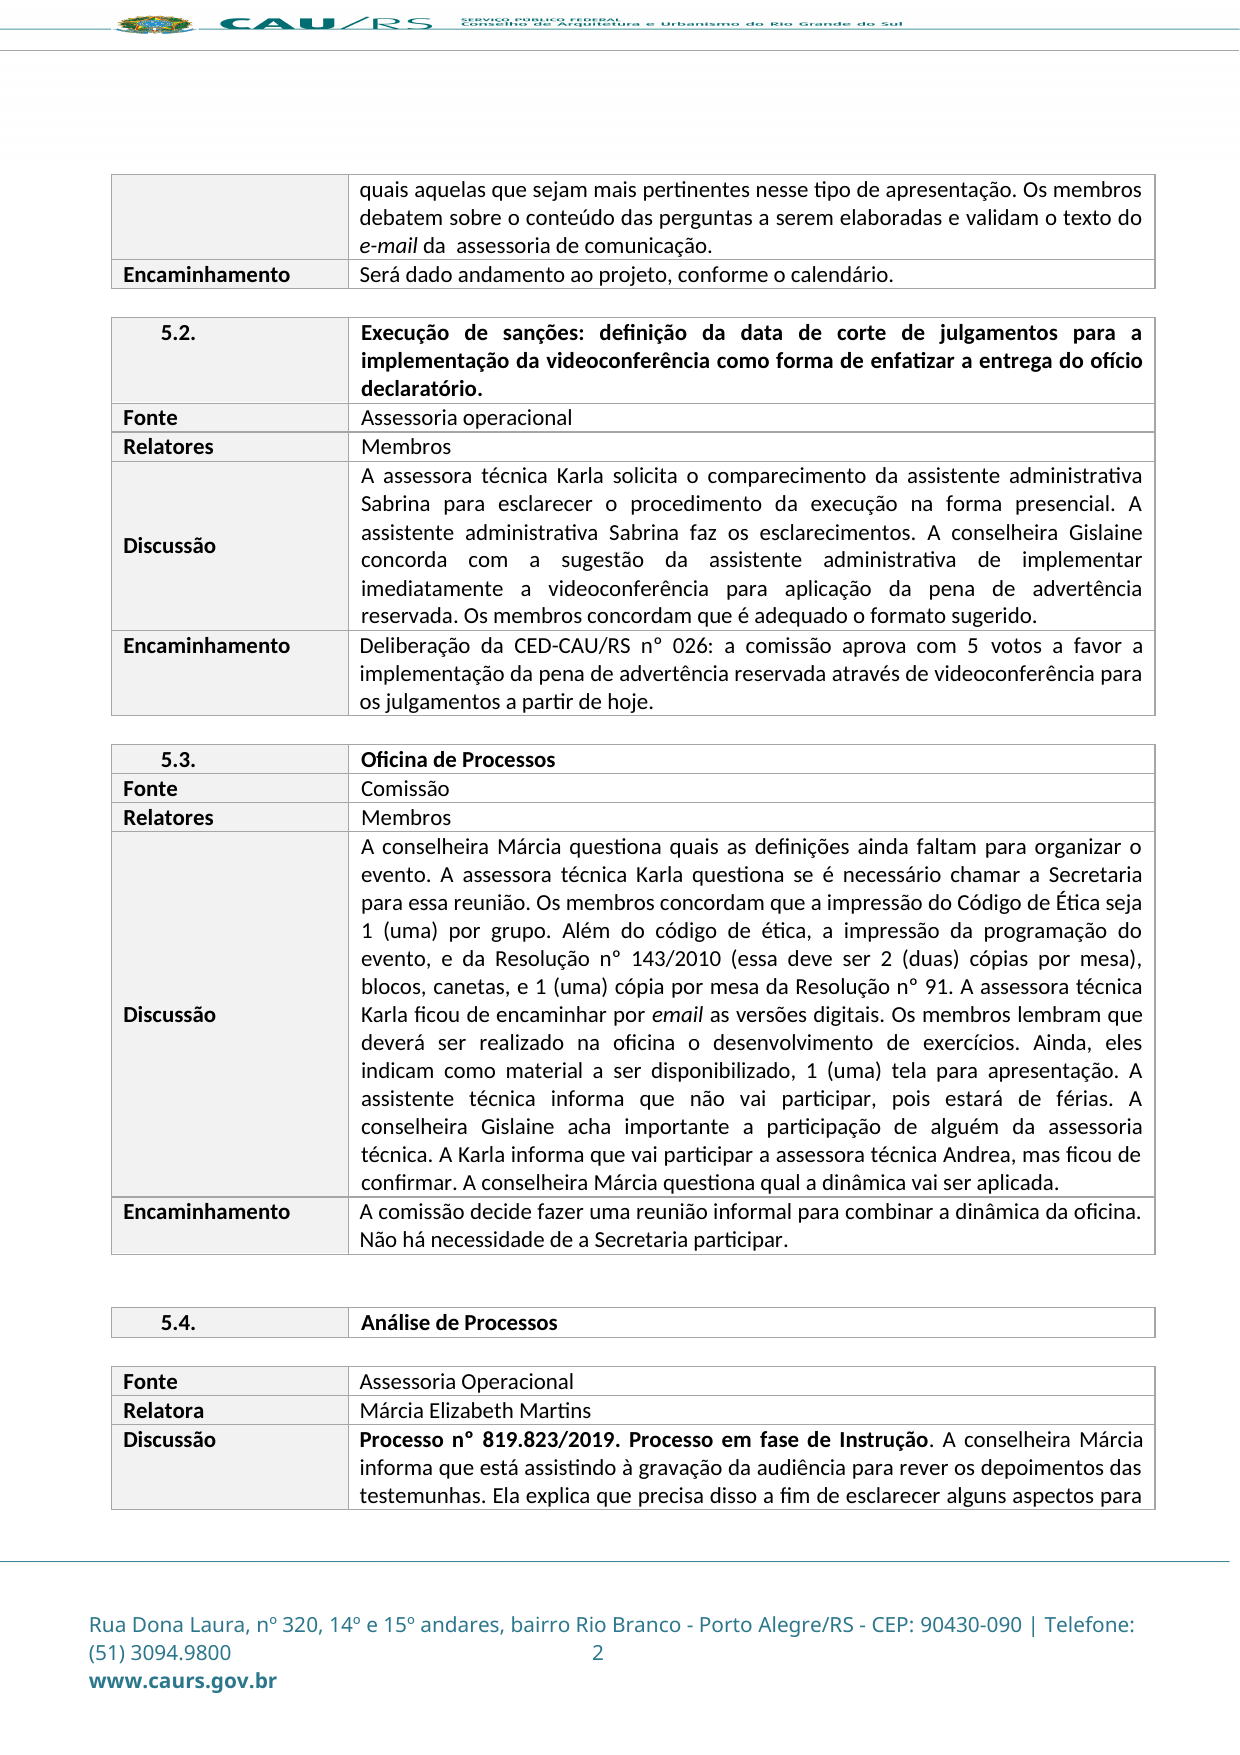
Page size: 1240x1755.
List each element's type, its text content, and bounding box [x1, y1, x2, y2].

table_cell [1156, 461, 1163, 630]
table_cell [1155, 1337, 1163, 1366]
table_cell Márcia Elizabeth Martins [349, 1396, 1154, 1424]
table_cell [112, 1255, 117, 1307]
table_cell Será dado andamento ao projeto, conforme o calendário. [349, 260, 1154, 288]
table_cell Discussão [112, 832, 348, 1196]
table_cell A assessora técnica Karla solicita o comparecimento da assistente administrativa Sabrina para esclarecer o procedimento da execução na forma presencial. A assistente administrativa Sabrina faz os esclarecimentos. A conselheira Gislaine concorda com a sugestão da assistente administrativa de implementar imediatamente a videoconferência para aplicação da pena de advertência reservada. Os membros concordam que é adequado o formato sugerido. [349, 462, 1154, 630]
table_cell [1156, 1366, 1163, 1395]
table_cell [1156, 1395, 1163, 1424]
table_cell Encaminhamento [112, 1198, 348, 1253]
table_cell [348, 1338, 353, 1366]
table_cell [1155, 288, 1163, 317]
table_cell [1156, 831, 1163, 1196]
table_cell Processo nº 819.823/2019. Processo em fase de Instrução. A conselheira Márcia informa que está assistindo à gravação da audiência para rever os depoimentos das testemunhas. Ela explica que precisa disso a fim de esclarecer alguns aspectos para [349, 1425, 1154, 1509]
table_cell [1155, 715, 1163, 744]
table_cell Relatores [112, 803, 348, 831]
table_cell Discussão [112, 1425, 348, 1509]
table_cell A conselheira Márcia questiona quais as definições ainda faltam para organizar o evento. A assessora técnica Karla questiona se é necessário chamar a Secretaria para essa reunião. Os membros concordam que a impressão do Código de Ética seja 1 (uma) por grupo. Além do código de ética, a impressão da programação do evento, e da Resolução nº 143/2010 (essa deve ser 2 (duas) cópias por mesa), blocos, canetas, e 1 (uma) cópia por mesa da Resolução nº 91. A assessora técnica Karla ficou de encaminhar por email as versões digitais. Os membros lembram que deverá ser realizado na oficina o desenvolvimento de exercícios. Ainda, eles indicam como material a ser disponibilizado, 1 (uma) tela para apresentação. A assistente técnica informa que não vai participar, pois estará de férias. A conselheira Gislaine acha importante a participação de alguém da assessoria técnica. A Karla informa que vai participar a assessora técnica Andrea, mas ficou de confirmar. A conselheira Márcia questiona qual a dinâmica vai ser aplicada. [349, 832, 1154, 1196]
table_cell Análise de Processos [349, 1308, 1154, 1337]
table_cell [1156, 630, 1163, 715]
table_cell Encaminhamento [112, 260, 348, 288]
table_cell [112, 289, 348, 317]
table_cell [1156, 259, 1163, 288]
table_cell [112, 716, 348, 744]
table_cell [348, 289, 353, 317]
table_cell [1156, 403, 1163, 431]
table_cell [1156, 1424, 1163, 1509]
table_cell Fonte [112, 1367, 348, 1395]
table_cell [112, 318, 348, 402]
table_cell Comissão [349, 774, 1154, 802]
table_cell Assessoria operacional [349, 404, 1154, 431]
table_cell [1155, 1254, 1163, 1307]
table_cell Fonte [112, 404, 348, 431]
table_cell A comissão decide fazer uma reunião informal para combinar a dinâmica da oficina. Não há necessidade de a Secretaria participar. [349, 1198, 1154, 1253]
table_cell [353, 1255, 1155, 1307]
table_cell Encaminhamento [112, 631, 348, 715]
table_cell Assessoria Operacional [349, 1367, 1154, 1395]
table_cell [1156, 317, 1163, 402]
table_cell Discussão [112, 462, 348, 630]
table_cell Oficina de Processos [349, 745, 1154, 773]
table_cell Membros [349, 803, 1154, 831]
table_cell [353, 1338, 1155, 1366]
table_cell [348, 716, 1155, 744]
table_cell [117, 1255, 353, 1307]
table_cell [1156, 431, 1163, 461]
table_cell [1156, 773, 1163, 802]
table_cell [112, 175, 348, 259]
table_cell [1156, 1196, 1163, 1253]
table_cell [1156, 174, 1163, 259]
table_cell [112, 1308, 348, 1337]
table_cell [1156, 802, 1163, 831]
table_cell [1156, 1307, 1163, 1337]
table_cell Deliberação da CED-CAU/RS nº 026: a comissão aprova com 5 votos a favor a implementação da pena de advertência reservada através de videoconferência para os julgamentos a partir de hoje. [349, 631, 1154, 715]
table_cell [353, 289, 1155, 317]
table_cell quais aquelas que sejam mais pertinentes nesse tipo de apresentação. Os membros debatem sobre o conteúdo das perguntas a serem elaboradas e validam o texto do e-mail da assessoria de comunicação. [349, 175, 1154, 259]
table_cell Fonte [112, 774, 348, 802]
table_cell Relatora [112, 1396, 348, 1424]
table_cell Execução de sanções: definição da data de corte de julgamentos para a implementação da videoconferência como forma de enfatizar a entrega do ofício declaratório. [349, 318, 1154, 402]
table_cell [1156, 744, 1163, 773]
table_cell [112, 745, 348, 773]
table_cell [112, 1338, 348, 1366]
table_cell Membros [349, 433, 1154, 461]
table_cell Relatores [112, 433, 348, 461]
